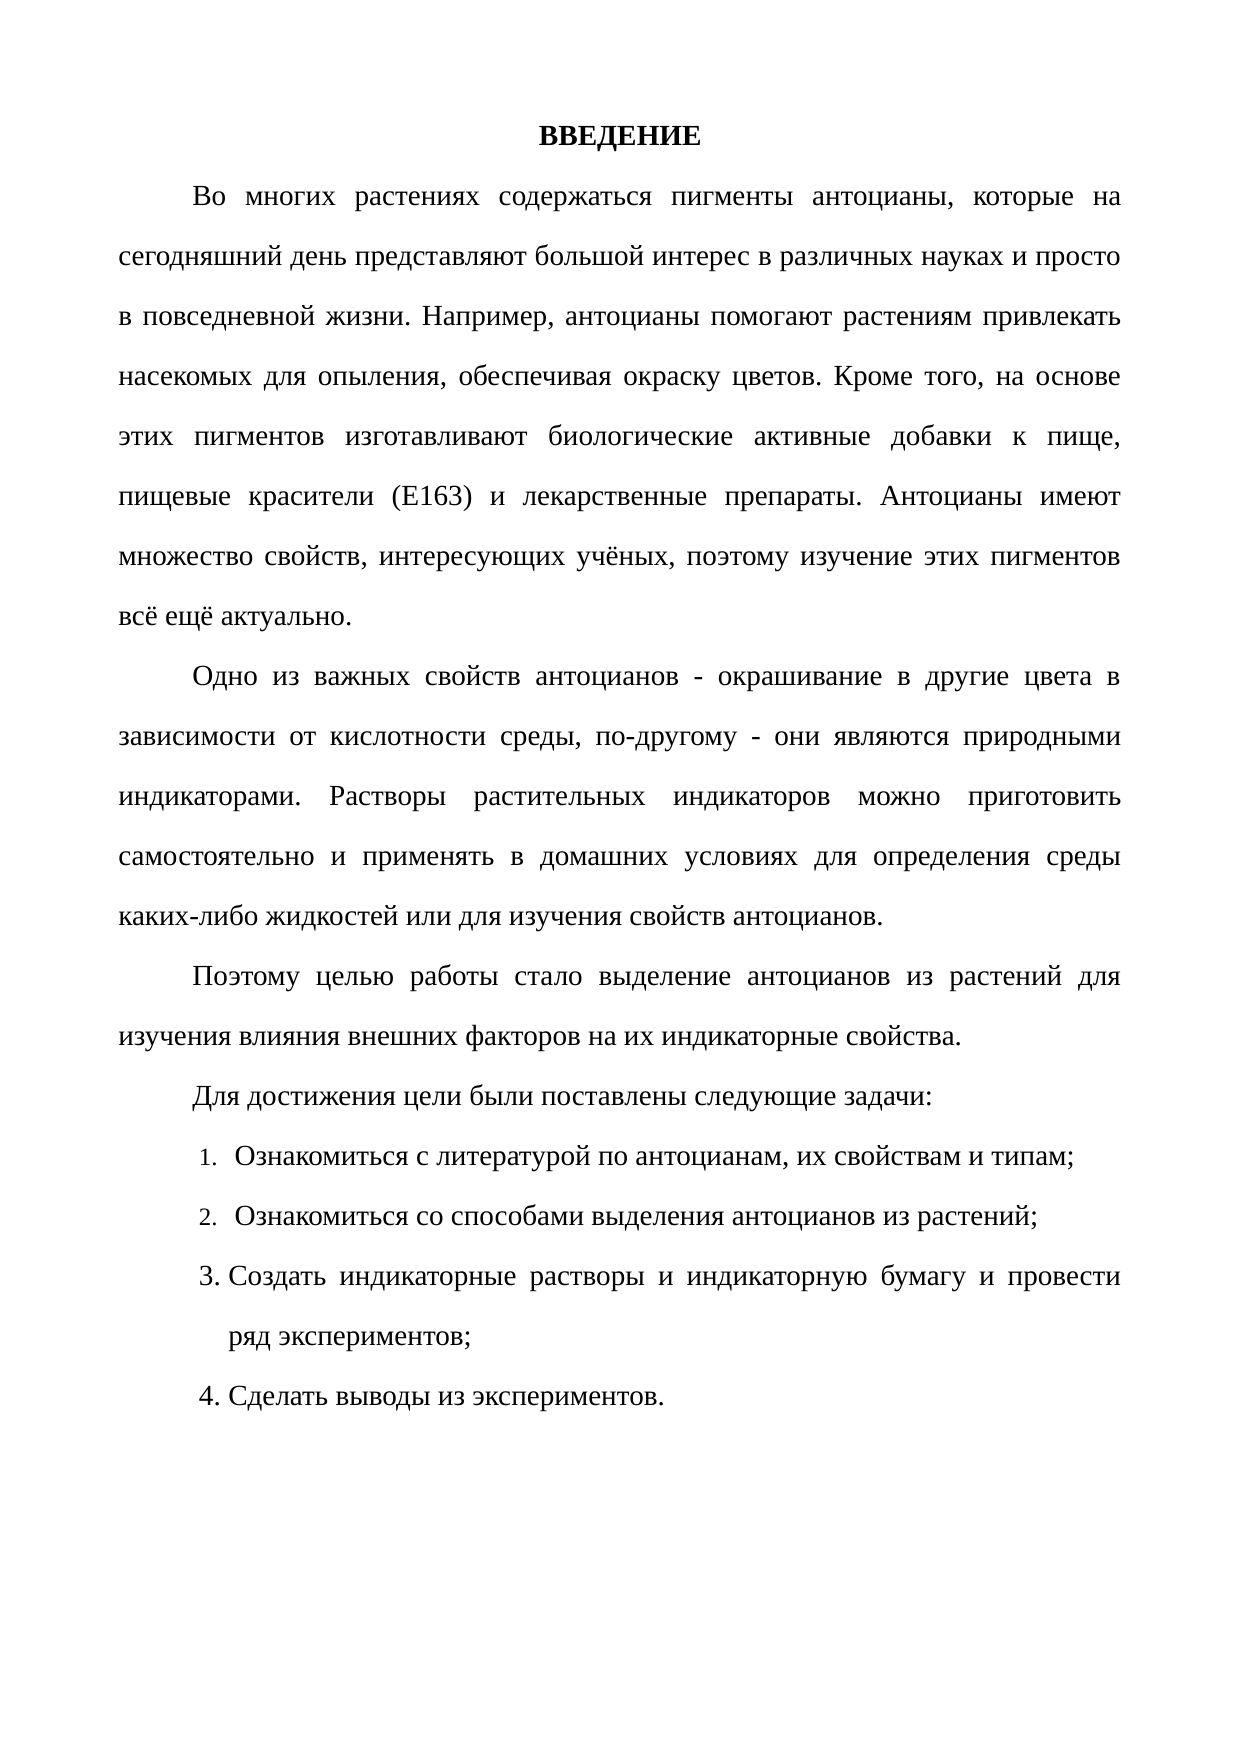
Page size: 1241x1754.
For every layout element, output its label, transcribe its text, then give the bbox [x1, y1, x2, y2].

text ВВЕДЕНИЕ [118, 118, 1122, 152]
text Во многих растениях содержаться пигменты антоцианы, которые на сегодняшний день представляют большой интерес в различных науках и просто в повседневной жизни. Например, антоцианы помогают растениям привлекать насекомых для опыления, обеспечивая окраску цветов. Кроме того, на основе этих пигментов изготавливают биологические активные добавки к пище, пищевые красители (Е163) и лекарственные препараты. Антоцианы имеют множество свойств, интересующих учёных, поэтому изучение этих пигментов всё ещё актуально. [118, 178, 1122, 632]
text Одно из важных свойств антоцианов - окрашивание в другие цвета в зависимости от кислотности среды, по-другому - они являются природными индикаторами. Растворы растительных индикаторов можно приготовить самостоятельно и применять в домашних условиях для определения среды каких-либо жидкостей или для изучения свойств антоцианов. [118, 658, 1122, 932]
text Для достижения цели были поставлены следующие задачи: [118, 1078, 1122, 1112]
text Поэтому целью работы стало выделение антоцианов из растений для изучения влияния внешних факторов на их индикаторные свойства. [118, 958, 1122, 1052]
list Сделать выводы из экспериментов. [199, 1378, 1122, 1412]
list Ознакомиться со способами выделения антоцианов из растений; [199, 1198, 1122, 1232]
list Ознакомиться с литературой по антоцианам, их свойствам и типам; [199, 1138, 1122, 1172]
list Создать индикаторные растворы и индикаторную бумагу и провести ряд экспериментов; [199, 1258, 1122, 1352]
